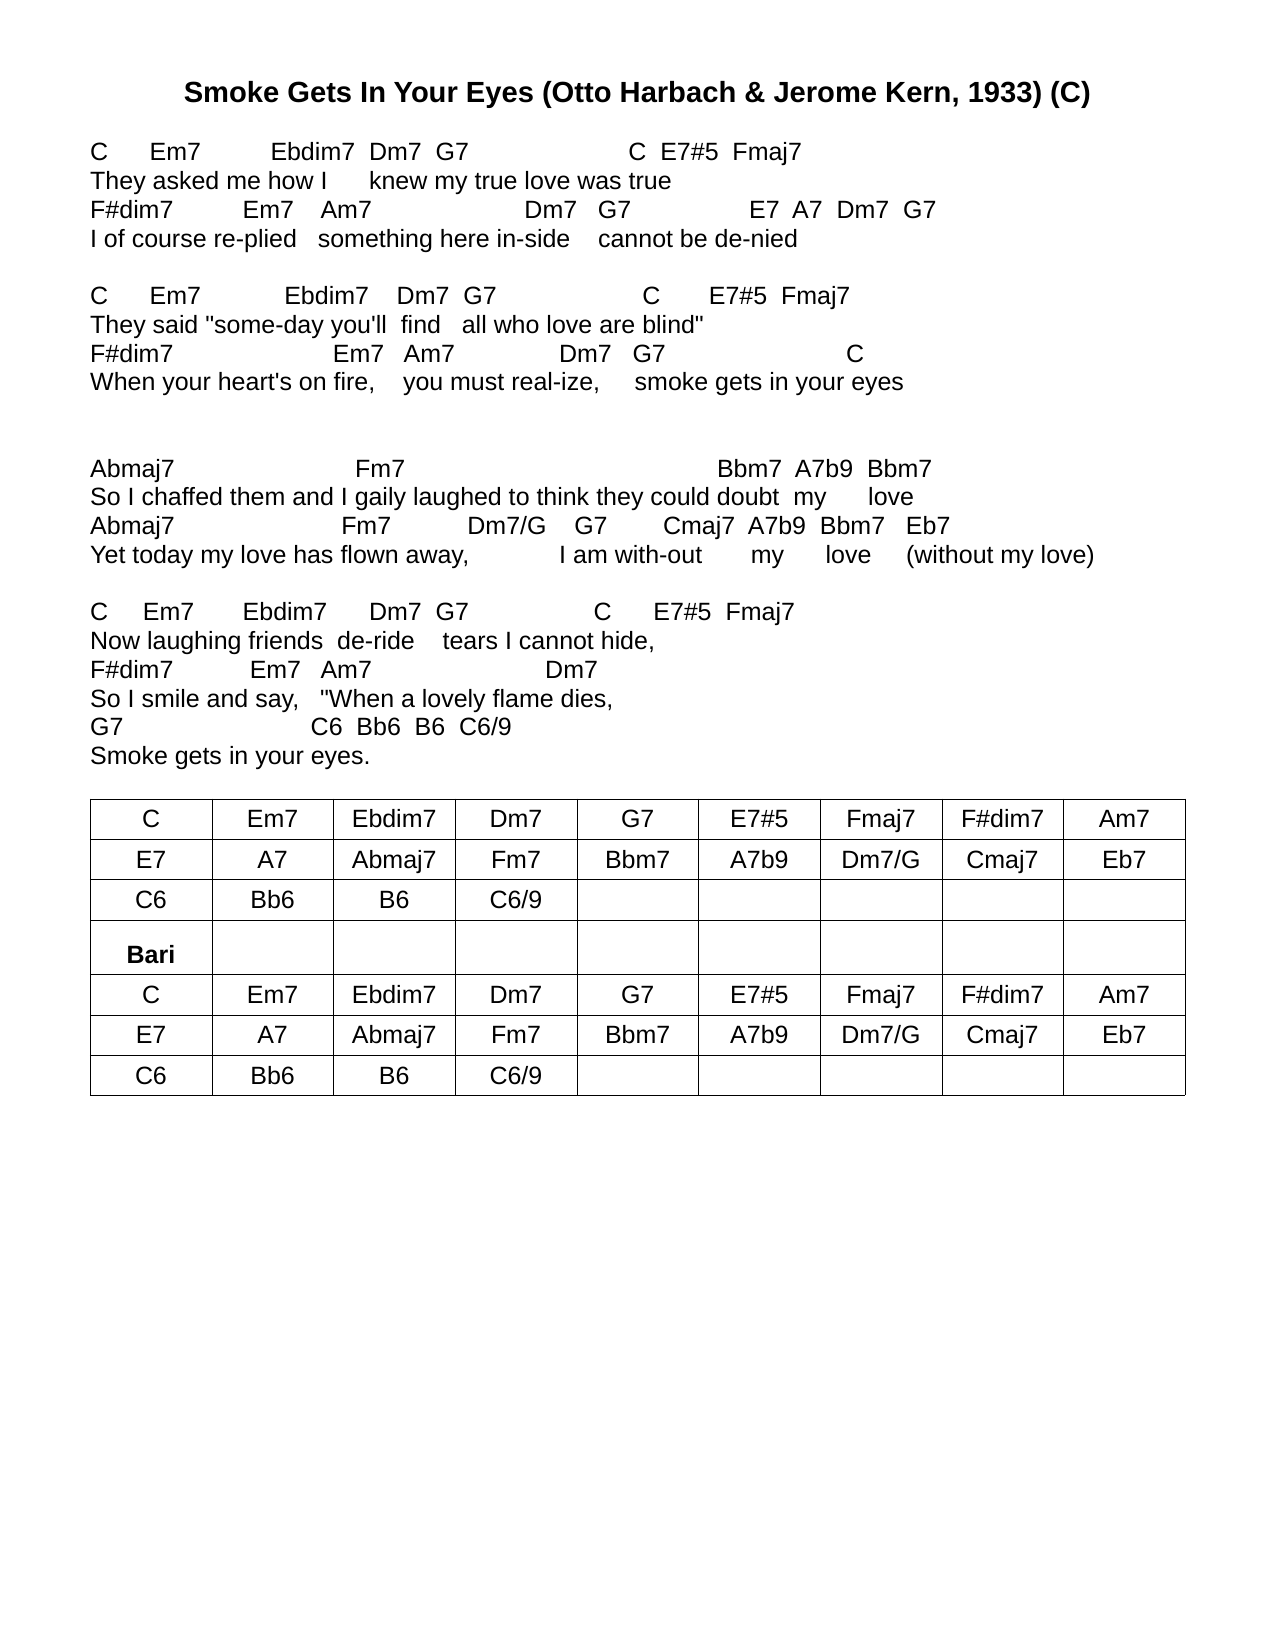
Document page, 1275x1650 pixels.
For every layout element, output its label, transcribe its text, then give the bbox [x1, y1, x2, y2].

table_cell [699, 880, 820, 919]
table_cell [699, 921, 820, 974]
table_cell Em7 [213, 975, 333, 1014]
table_cell C6 [91, 880, 212, 919]
table_cell C6/9 [456, 880, 577, 919]
table_cell E7 [91, 840, 212, 879]
text Yet today my love has flown away, I am with-out my love (without my love) [90, 540, 1185, 568]
table_cell Bbm7 [578, 840, 698, 879]
text When your heart's on fire, you must real-ize, smoke gets in your eyes [90, 367, 1185, 396]
table_cell Cmaj7 [943, 1016, 1063, 1055]
text C Em7 Ebdim7 Dm7 G7 C E7#5 Fmaj7 [90, 137, 1185, 166]
table_cell B6 [334, 880, 455, 919]
table_header Am7 [1064, 800, 1185, 839]
table_cell E7#5 [699, 975, 820, 1014]
table_cell [1064, 1056, 1185, 1095]
table_cell [943, 921, 1063, 974]
table_cell [943, 880, 1063, 919]
text F#dim7 Em7 Am7 Dm7 G7 E7 A7 Dm7 G7 [90, 195, 1185, 223]
table_cell [821, 1056, 942, 1095]
table_cell Fm7 [456, 840, 577, 879]
text I of course re-plied something here in-side cannot be de-nied [90, 223, 1185, 252]
table_cell Ebdim7 [334, 975, 455, 1014]
table_cell Dm7/G [821, 1016, 942, 1055]
table_header C [91, 800, 212, 839]
table_header Em7 [213, 800, 333, 839]
table_cell Cmaj7 [943, 840, 1063, 879]
text Abmaj7 Fm7 Bbm7 A7b9 Bbm7 [90, 453, 1185, 482]
table_cell [578, 1056, 698, 1095]
table_cell Abmaj7 [334, 1016, 455, 1055]
table_cell [699, 1056, 820, 1095]
table_cell [821, 880, 942, 919]
table_cell Bari [91, 921, 212, 974]
table_cell Bbm7 [578, 1016, 698, 1055]
text Abmaj7 Fm7 Dm7/G G7 Cmaj7 A7b9 Bbm7 Eb7 [90, 511, 1185, 540]
text G7 C6 Bb6 B6 C6/9 [90, 712, 1185, 741]
text So I chaffed them and I gaily laughed to think they could doubt my love [90, 482, 1185, 511]
table_header Ebdim7 [334, 800, 455, 839]
table_header G7 [578, 800, 698, 839]
table_header E7#5 [699, 800, 820, 839]
table_cell Bb6 [213, 880, 333, 919]
text F#dim7 Em7 Am7 Dm7 [90, 655, 1185, 683]
table_cell C [91, 975, 212, 1014]
table_cell [334, 921, 455, 974]
table_cell [821, 921, 942, 974]
text They asked me how I knew my true love was true [90, 166, 1185, 195]
table_cell A7b9 [699, 840, 820, 879]
text Smoke Gets In Your Eyes (Otto Harbach & Jerome Kern, 1933) (C) [90, 75, 1185, 108]
table_cell Fm7 [456, 1016, 577, 1055]
table_header Fmaj7 [821, 800, 942, 839]
table_cell [578, 880, 698, 919]
table_cell [456, 921, 577, 974]
table_cell C6/9 [456, 1056, 577, 1095]
table_cell A7 [213, 1016, 333, 1055]
table_cell B6 [334, 1056, 455, 1095]
table_cell Abmaj7 [334, 840, 455, 879]
table_cell E7 [91, 1016, 212, 1055]
text F#dim7 Em7 Am7 Dm7 G7 C [90, 338, 1185, 367]
table_cell [943, 1056, 1063, 1095]
table_cell Fmaj7 [821, 975, 942, 1014]
table_cell A7 [213, 840, 333, 879]
table_cell Eb7 [1064, 840, 1185, 879]
table_header Dm7 [456, 800, 577, 839]
table_cell [578, 921, 698, 974]
table_cell Bb6 [213, 1056, 333, 1095]
table_cell Dm7 [456, 975, 577, 1014]
table_cell [1064, 880, 1185, 919]
table_cell F#dim7 [943, 975, 1063, 1014]
text Now laughing friends de-ride tears I cannot hide, [90, 626, 1185, 655]
table_cell [1064, 921, 1185, 974]
text C Em7 Ebdim7 Dm7 G7 C E7#5 Fmaj7 [90, 281, 1185, 310]
text Smoke gets in your eyes. [90, 741, 1185, 770]
table_cell C6 [91, 1056, 212, 1095]
table_header F#dim7 [943, 800, 1063, 839]
table_cell Am7 [1064, 975, 1185, 1014]
table_cell [213, 921, 333, 974]
table_cell Dm7/G [821, 840, 942, 879]
table_cell Eb7 [1064, 1016, 1185, 1055]
text C Em7 Ebdim7 Dm7 G7 C E7#5 Fmaj7 [90, 597, 1185, 626]
text They said "some-day you'll find all who love are blind" [90, 310, 1185, 338]
table_cell G7 [578, 975, 698, 1014]
text So I smile and say, "When a lovely flame dies, [90, 683, 1185, 712]
table_cell A7b9 [699, 1016, 820, 1055]
